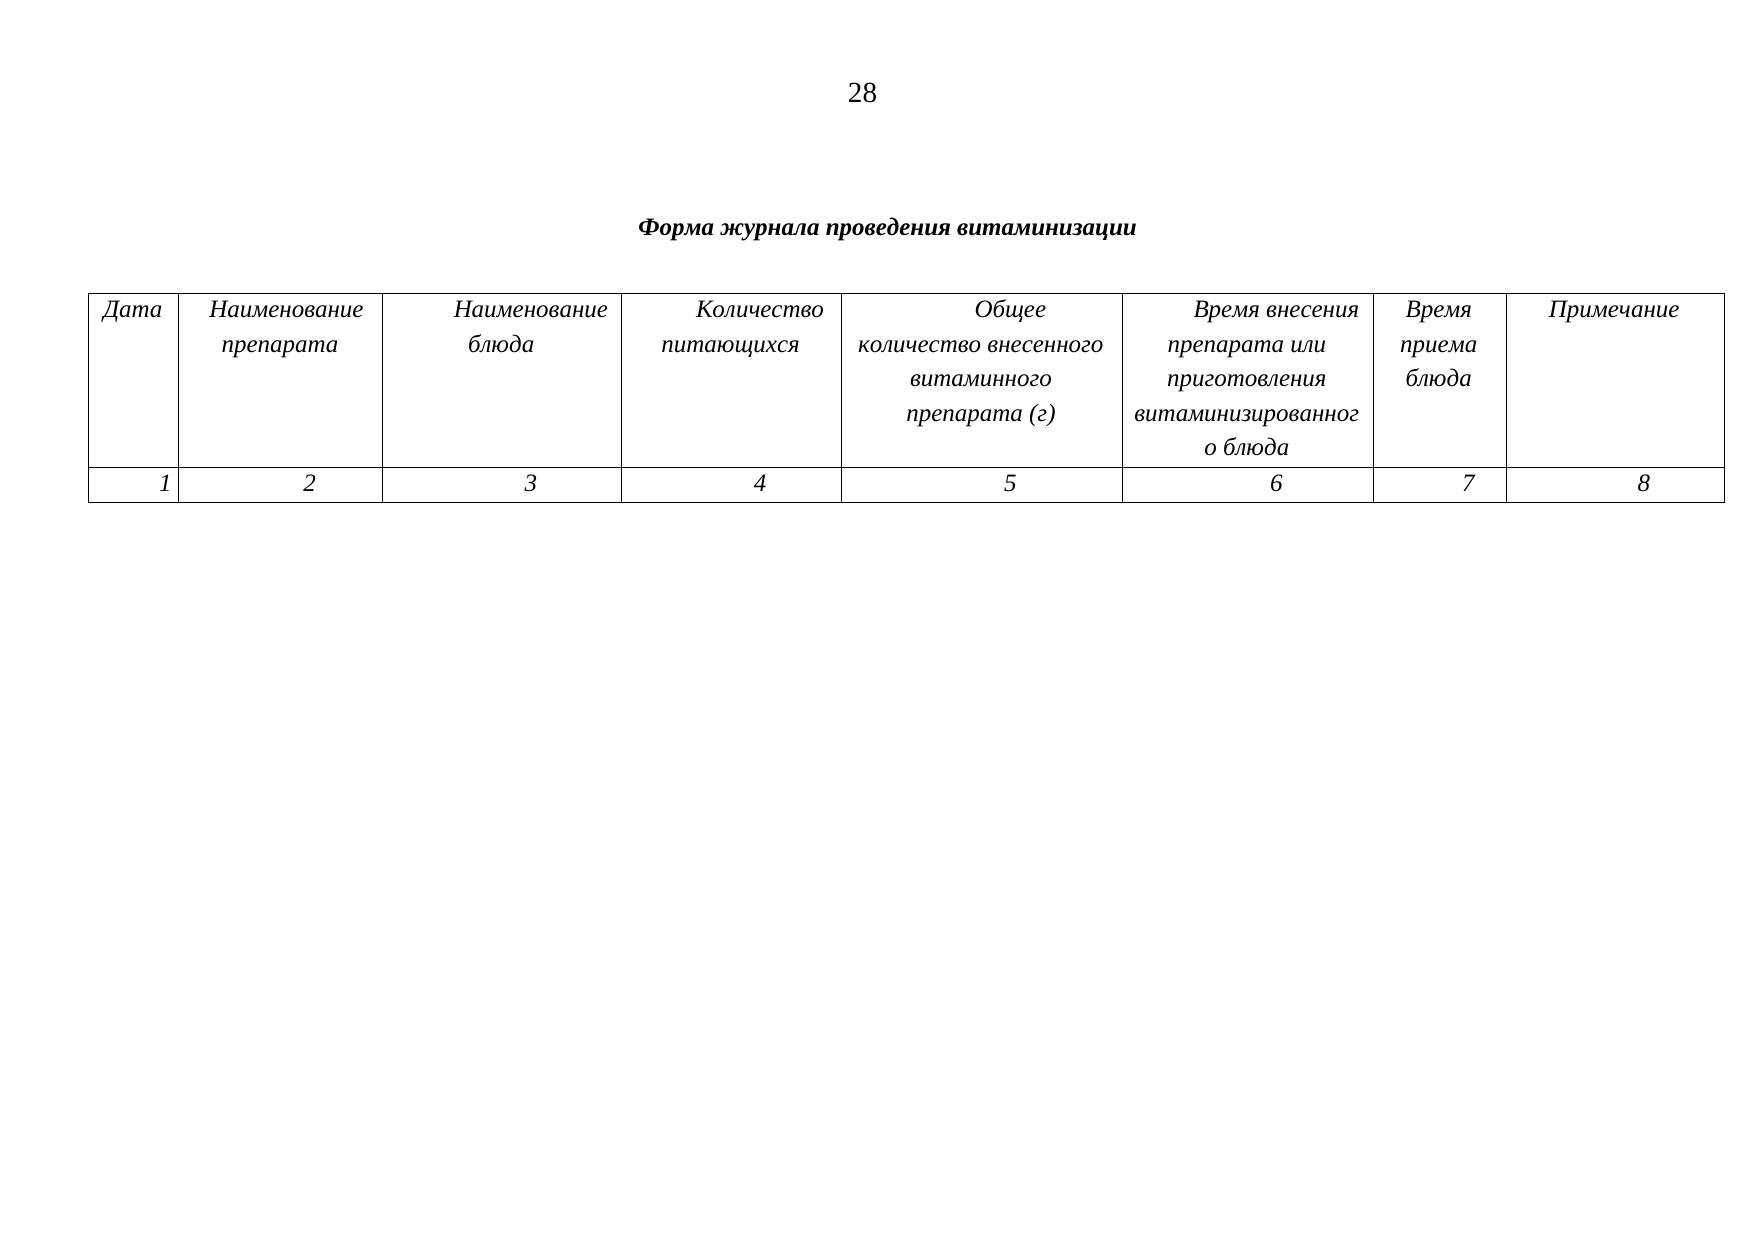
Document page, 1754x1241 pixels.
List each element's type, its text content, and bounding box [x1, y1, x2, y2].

table_cell 5 [842, 468, 1122, 502]
table_cell 2 [179, 468, 382, 502]
table_header Примечание [1507, 294, 1724, 467]
table_header Время приема блюда [1374, 294, 1506, 467]
table_header Наименование препарата [179, 294, 382, 467]
table_cell 7 [1374, 468, 1506, 502]
table_header Количество питающихся [622, 294, 841, 467]
table_header Наименование блюда [383, 294, 621, 467]
table_header Дата [89, 294, 178, 467]
table_cell 8 [1507, 468, 1724, 502]
table_cell 6 [1123, 468, 1373, 502]
table_cell 3 [383, 468, 621, 502]
text Форма журнала проведения витаминизации [89, 212, 1636, 240]
table_header Время внесения препарата или приготовления витаминизированного блюда [1123, 294, 1373, 467]
table_header Общее количество внесенного витаминного препарата (г) [842, 294, 1122, 467]
table_cell 1 [89, 468, 178, 502]
table_cell 4 [622, 468, 841, 502]
